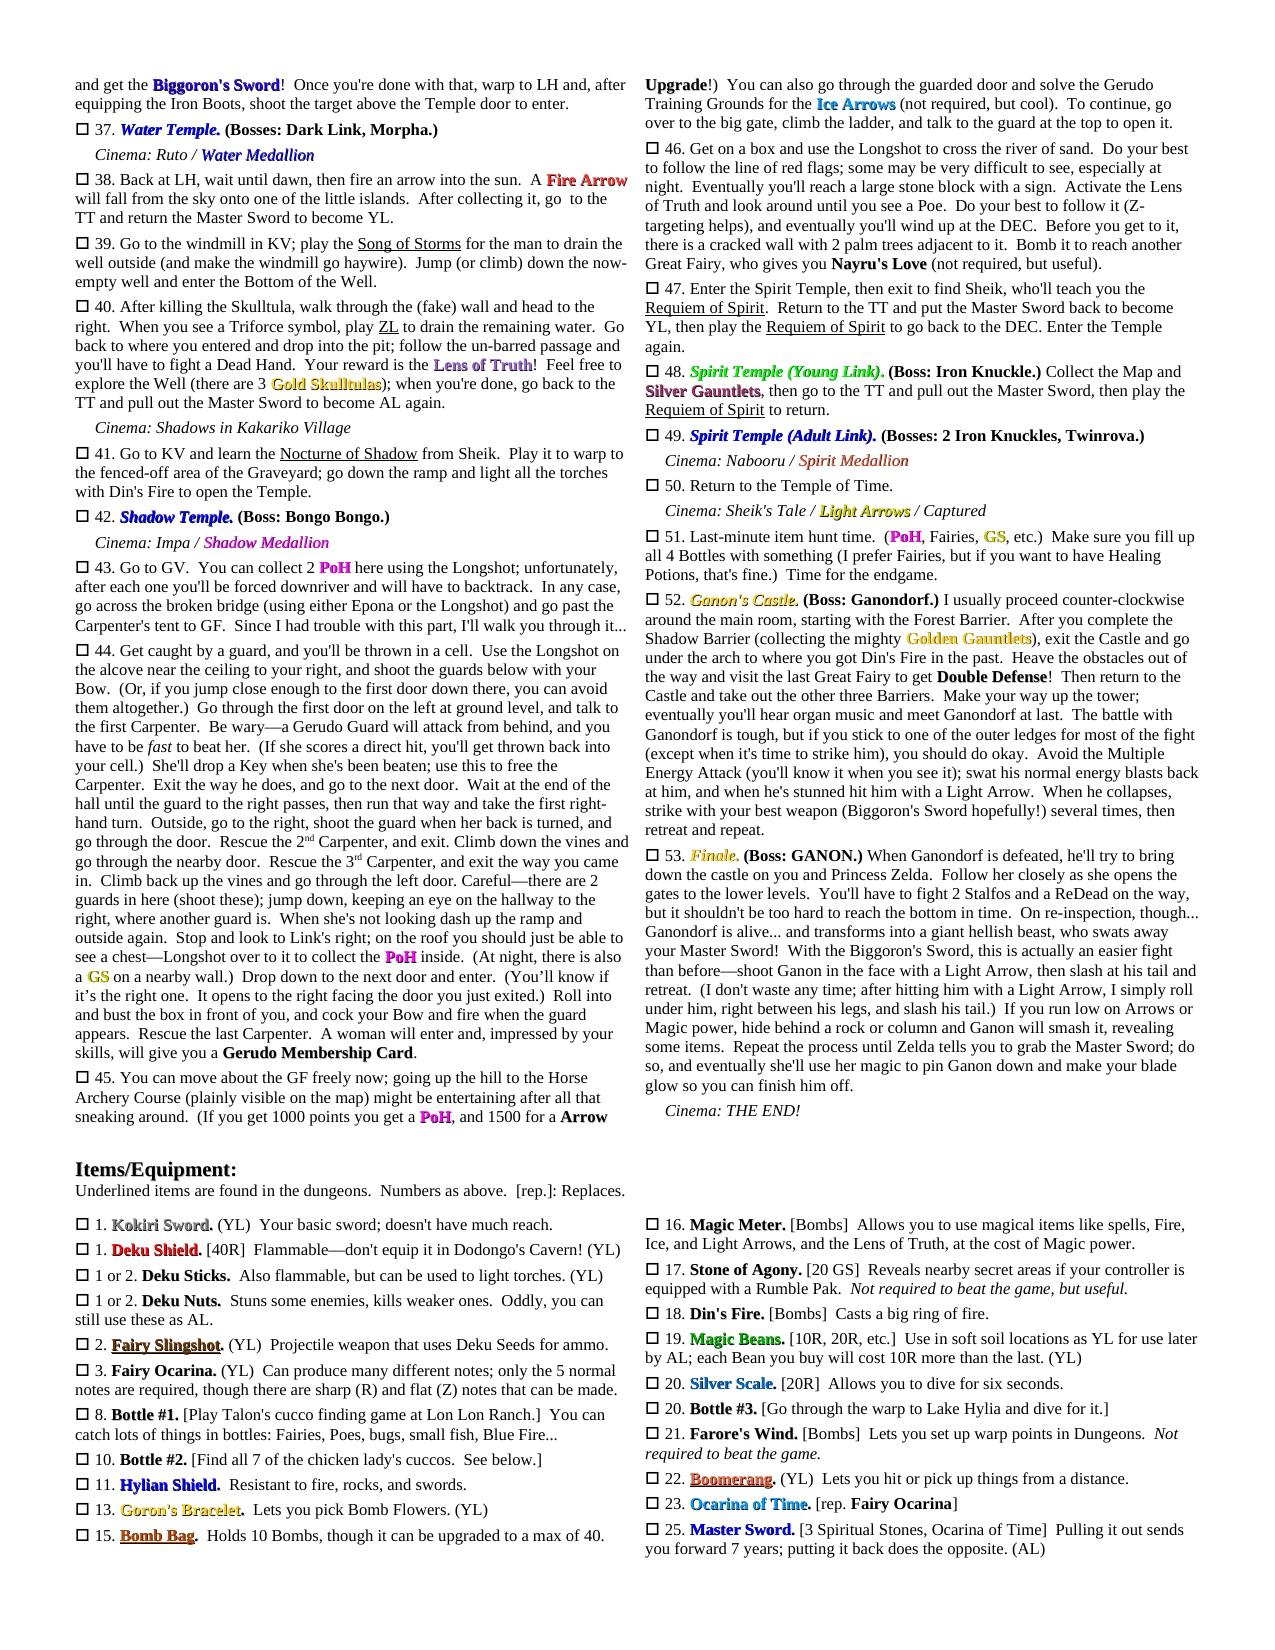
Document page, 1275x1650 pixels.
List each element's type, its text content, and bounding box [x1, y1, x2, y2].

text Items/Equipment: [75, 1157, 1200, 1181]
text Cinema: Shadows in Kakariko Village [75, 418, 630, 437]
text Cinema: Sheik's Tale / Light Arrows / Captured [645, 501, 1200, 520]
text  50. Return to the Temple of Time. [645, 476, 1200, 495]
text  19. Magic Beans. [10R, 20R, etc.] Use in soft soil locations as YL for use later by AL; each Bean you buy will cost 10R more than the last. (YL) [645, 1329, 1200, 1367]
text  40. After killing the Skulltula, walk through the (fake) wall and head to the right. When you see a Triforce symbol, play ZL to drain the remaining water. Go back to where you entered and drop into the pit; follow the un-barred passage and you'll have to fight a Dead Hand. Your reward is the Lens of Truth! Feel free to explore the Well (there are 3 Gold Skulltulas); when you're done, go back to the TT and pull out the Master Sword to become AL again. [75, 297, 630, 412]
text  8. Bottle #1. [Play Talon's cucco finding game at Lon Lon Ranch.] You can catch lots of things in bottles: Fairies, Poes, bugs, small fish, Blue Fire... [75, 1405, 630, 1443]
text Cinema: THE END! [645, 1101, 1200, 1120]
text Underlined items are found in the dungeons. Numbers as above. [rep.]: Replaces. [75, 1181, 1200, 1200]
text and get the Biggoron's Sword! Once you're done with that, warp to LH and, after equipping the Iron Boots, shoot the target above the Temple door to enter. [75, 75, 630, 113]
text  20. Bottle #3. [Go through the warp to Lake Hylia and dive for it.] [645, 1399, 1200, 1418]
text  43. Go to GV. You can collect 2 PoH here using the Longshot; unfortunately, after each one you'll be forced downriver and will have to backtrack. In any case, go across the broken bridge (using either Epona or the Longshot) and go past the Carpenter's tent to GF. Since I had trouble with this part, I'll walk you through it... [75, 558, 630, 634]
text  17. Stone of Agony. [20 GS] Reveals nearby secret areas if your controller is equipped with a Rumble Pak. Not required to beat the game, but useful. [645, 1259, 1200, 1298]
text  39. Go to the windmill in KV; play the Song of Storms for the man to drain the well outside (and make the windmill go haywire). Jump (or climb) down the now-empty well and enter the Bottom of the Well. [75, 233, 630, 291]
text  21. Farore's Wind. [Bombs] Lets you set up warp points in Dungeons. Not required to beat the game. [645, 1424, 1200, 1463]
text  45. You can move about the GF freely now; going up the hill to the Horse Archery Course (plainly visible on the map) might be entertaining after all that sneaking around. (If you get 1000 points you get a PoH, and 1500 for a Arrow Upgrade!) You can also go through the guarded door and solve the Gerudo Training Grounds for the Ice Arrows (not required, but cool). To continue, go over to the big gate, climb the ladder, and talk to the guard at the top to open it. [645, 75, 1200, 132]
text  11. Hylian Shield. Resistant to fire, rocks, and swords. [75, 1475, 630, 1494]
text Cinema: Nabooru / Spirit Medallion [645, 451, 1200, 470]
text  37. Water Temple. (Bosses: Dark Link, Morpha.) [75, 119, 630, 139]
text  15. Bomb Bag. Holds 10 Bombs, though it can be upgraded to a max of 40. [75, 1525, 630, 1545]
text  13. Goron's Bracelet. Lets you pick Bomb Flowers. (YL) [75, 1500, 630, 1519]
text  1. Deku Shield. [40R] Flammable—don't equip it in Dodongo's Cavern! (YL) [75, 1240, 630, 1259]
text  22. Boomerang. (YL) Lets you hit or pick up things from a distance. [645, 1469, 1200, 1488]
text  23. Ocarina of Time. [rep. Fairy Ocarina] [645, 1494, 1200, 1513]
text  48. Spirit Temple (Young Link). (Boss: Iron Knuckle.) Collect the Map and Silver Gauntlets, then go to the TT and pull out the Master Sword, then play the Requiem of Spirit to return. [645, 362, 1200, 419]
text  18. Din's Fire. [Bombs] Casts a big ring of fire. [645, 1304, 1200, 1323]
text  51. Last-minute item hunt time. (PoH, Fairies, GS, etc.) Make sure you fill up all 4 Bottles with something (I prefer Fairies, but if you want to have Healing Potions, that's fine.) Time for the endgame. [645, 526, 1200, 584]
text  42. Shadow Temple. (Boss: Bongo Bongo.) [75, 507, 630, 526]
text  52. Ganon's Castle. (Boss: Ganondorf.) I usually proceed counter-clockwise around the main room, starting with the Forest Barrier. After you complete the Shadow Barrier (collecting the mighty Golden Gauntlets), exit the Castle and go under the arch to where you got Din's Fire in the past. Heave the obstacles out of the way and visit the last Great Fairy to get Double Defense! Then return to the Castle and take out the other three Barriers. Make your way up the tower; eventually you'll hear organ music and meet Ganondorf at last. The battle with Ganondorf is tough, but if you stick to one of the outer ledges for most of the fight (except when it's time to strike him), you should do okay. Avoid the Multiple Energy Attack (you'll know it when you see it); swat his normal energy blasts back at him, and when he's stunned hit him with a Light Arrow. When he collapses, strike with your best weapon (Biggoron's Sword hopefully!) several times, then retreat and repeat. [645, 590, 1200, 839]
text  1 or 2. Deku Sticks. Also flammable, but can be used to light torches. (YL) [75, 1265, 630, 1285]
text  49. Spirit Temple (Adult Link). (Bosses: 2 Iron Knuckles, Twinrova.) [645, 425, 1200, 444]
text  1 or 2. Deku Nuts. Stuns some enemies, kills weaker ones. Oddly, you can still use these as AL. [75, 1291, 630, 1329]
text  38. Back at LH, wait until dawn, then fire an arrow into the sun. A Fire Arrow will fall from the sky onto one of the little islands. After collecting it, go to the TT and return the Master Sword to become YL. [75, 170, 630, 227]
text  20. Silver Scale. [20R] Allows you to dive for six seconds. [645, 1373, 1200, 1393]
text  41. Go to KV and learn the Nocturne of Shadow from Sheik. Play it to warp to the fenced-off area of the Graveyard; go down the ramp and light all the torches with Din's Fire to open the Temple. [75, 443, 630, 501]
text  25. Master Sword. [3 Spiritual Stones, Ocarina of Time] Pulling it out sends you forward 7 years; putting it back does the opposite. (AL) [645, 1519, 1200, 1558]
text  47. Enter the Spirit Temple, then exit to find Sheik, who'll teach you the Requiem of Spirit. Return to the TT and put the Master Sword back to become YL, then play the Requiem of Spirit to go back to the DEC. Enter the Temple again. [645, 279, 1200, 356]
text  3. Fairy Ocarina. (YL) Can produce many different notes; only the 5 normal notes are required, though there are sharp (R) and flat (Z) notes that can be made. [75, 1361, 630, 1399]
text  1. Kokiri Sword. (YL) Your basic sword; doesn't have much reach. [75, 1215, 630, 1234]
text  45. You can move about the GF freely now; going up the hill to the Horse Archery Course (plainly visible on the map) might be entertaining after all that sneaking around. (If you get 1000 points you get a PoH, and 1500 for a Arrow Upgrade!) You can also go through the guarded door and solve the Gerudo Training Grounds for the Ice Arrows (not required, but cool). To continue, go over to the big gate, climb the ladder, and talk to the guard at the top to open it. [75, 1068, 630, 1126]
text  16. Magic Meter. [Bombs] Allows you to use magical items like spells, Fire, Ice, and Light Arrows, and the Lens of Truth, at the cost of Magic power. [645, 1215, 1200, 1253]
text  46. Get on a box and use the Longshot to cross the river of sand. Do your best to follow the line of red flags; some may be very difficult to see, especially at night. Eventually you'll reach a large stone block with a sign. Activate the Lens of Truth and look around until you see a Poe. Do your best to follow it (Z-targeting helps), and eventually you'll wind up at the DEC. Before you get to it, there is a cracked wall with 2 palm trees adjacent to it. Bomb it to reach another Great Fairy, who gives you Nayru's Love (not required, but useful). [645, 138, 1200, 273]
text  53. Finale. (Boss: GANON.) When Ganondorf is defeated, he'll try to bring down the castle on you and Princess Zelda. Follow her closely as she opens the gates to the lower levels. You'll have to fight 2 Stalfos and a ReDead on the way, but it shouldn't be too hard to reach the bottom in time. On re-inspection, though... Ganondorf is alive... and transforms into a giant hellish beast, who swats away your Master Sword! With the Biggoron's Sword, this is actually an easier fight than before—shoot Ganon in the face with a Light Arrow, then slash at his tail and retreat. (I don't waste any time; after hitting him with a Light Arrow, I simply roll under him, right between his legs, and slash his tail.) If you run low on Arrows or Magic power, hide behind a rock or column and Ganon will smash it, revealing some items. Repeat the process until Zelda tells you to grab the Master Sword; do so, and eventually she'll use her magic to pin Ganon down and make your blade glow so you can finish him off. [645, 845, 1200, 1094]
text Cinema: Impa / Shadow Medallion [75, 532, 630, 552]
text  44. Get caught by a guard, and you'll be thrown in a cell. Use the Longshot on the alcove near the ceiling to your right, and shoot the guards below with your Bow. (Or, if you jump close enough to the first door down there, you can avoid them altogether.) Go through the first door on the left at ground level, and talk to the first Carpenter. Be wary—a Gerudo Guard will attack from behind, and you have to be fast to beat her. (If she scores a direct hit, you'll get thrown back into your cell.) She'll drop a Key when she's been beaten; use this to free the Carpenter. Exit the way he does, and go to the next door. Wait at the end of the hall until the guard to the right passes, then run that way and take the first right-hand turn. Outside, go to the right, shoot the guard when her back is turned, and go through the door. Rescue the 2nd Carpenter, and exit. Climb down the vines and go through the nearby door. Rescue the 3rd Carpenter, and exit the way you came in. Climb back up the vines and go through the left door. Careful—there are 2 guards in here (shoot these); jump down, keeping an eye on the hallway to the right, where another guard is. When she's not looking dash up the ramp and outside again. Stop and look to Link's right; on the roof you should just be able to see a chest—Longshot over to it to collect the PoH inside. (At night, there is also a GS on a nearby wall.) Drop down to the next door and enter. (You’ll know if it’s the right one. It opens to the right facing the door you just exited.) Roll into and bust the box in front of you, and cock your Bow and fire when the guard appears. Rescue the last Carpenter. A woman will enter and, impressed by your skills, will give you a Gerudo Membership Card. [75, 641, 630, 1062]
text Cinema: Ruto / Water Medallion [75, 145, 630, 164]
text  10. Bottle #2. [Find all 7 of the chicken lady's cuccos. See below.] [75, 1449, 630, 1469]
text  2. Fairy Slingshot. (YL) Projectile weapon that uses Deku Seeds for ammo. [75, 1335, 630, 1354]
